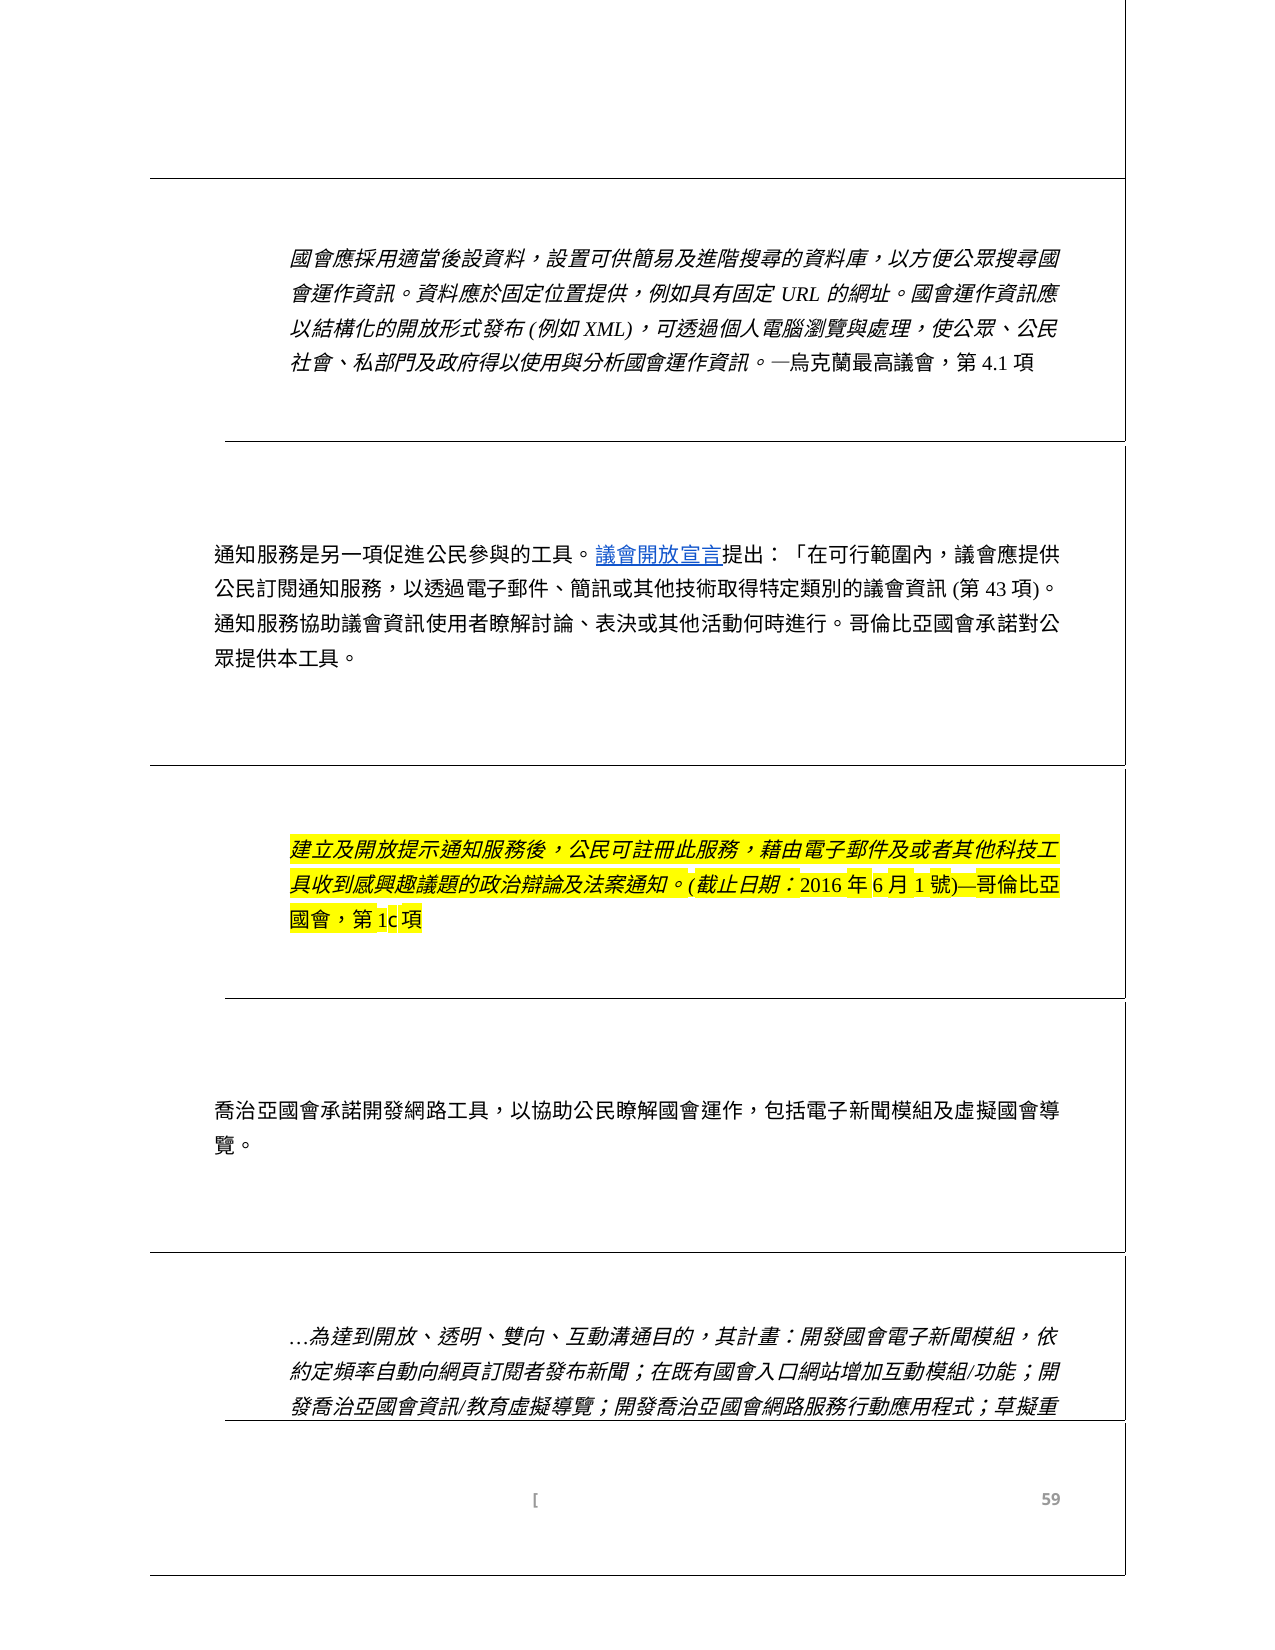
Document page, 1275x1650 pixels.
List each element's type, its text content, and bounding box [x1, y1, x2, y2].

text …為達到開放、透明、雙向、互動溝通目的，其計畫：開發國會電子新聞模組，依約定頻率自動向網頁訂閱者發布新聞；在既有國會入口網站增加互動模組/功能；開發喬治亞國會資訊/教育虛擬導覽；開發喬治亞國會網路服務行動應用程式；草擬重 [225, 1256, 1125, 1420]
text 喬治亞國會承諾開發網路工具，以協助公民瞭解國會運作，包括電子新聞模組及虛擬國會導覽。 [150, 1030, 1125, 1159]
text 國會應採用適當後設資料，設置可供簡易及進階搜尋的資料庫，以方便公眾搜尋國會運作資訊。資料應於固定位置提供，例如具有固定 URL 的網址。國會運作資訊應以結構化的開放形式發布 (例如 XML)，可透過個人電腦瀏覽與處理，使公眾、公民社會、私部門及政府得以使用與分析國會運作資訊。—烏克蘭最高議會，第 4.1 項 [225, 178, 1125, 441]
text 建立及開放提示通知服務後，公民可註冊此服務，藉由電子郵件及或者其他科技工具收到感興趣議題的政治辯論及法案通知。(截止日期：2016 年 6 月 1 號)—哥倫比亞國會，第1c項 [225, 769, 1125, 998]
text 通知服務是另一項促進公民參與的工具。議會開放宣言提出：「在可行範圍內，議會應提供公民訂閱通知服務，以透過電子郵件、簡訊或其他技術取得特定類別的議會資訊 (第 43 項)。通知服務協助議會資訊使用者瞭解討論、表決或其他活動何時進行。哥倫比亞國會承諾對公眾提供本工具。 [150, 473, 1125, 672]
